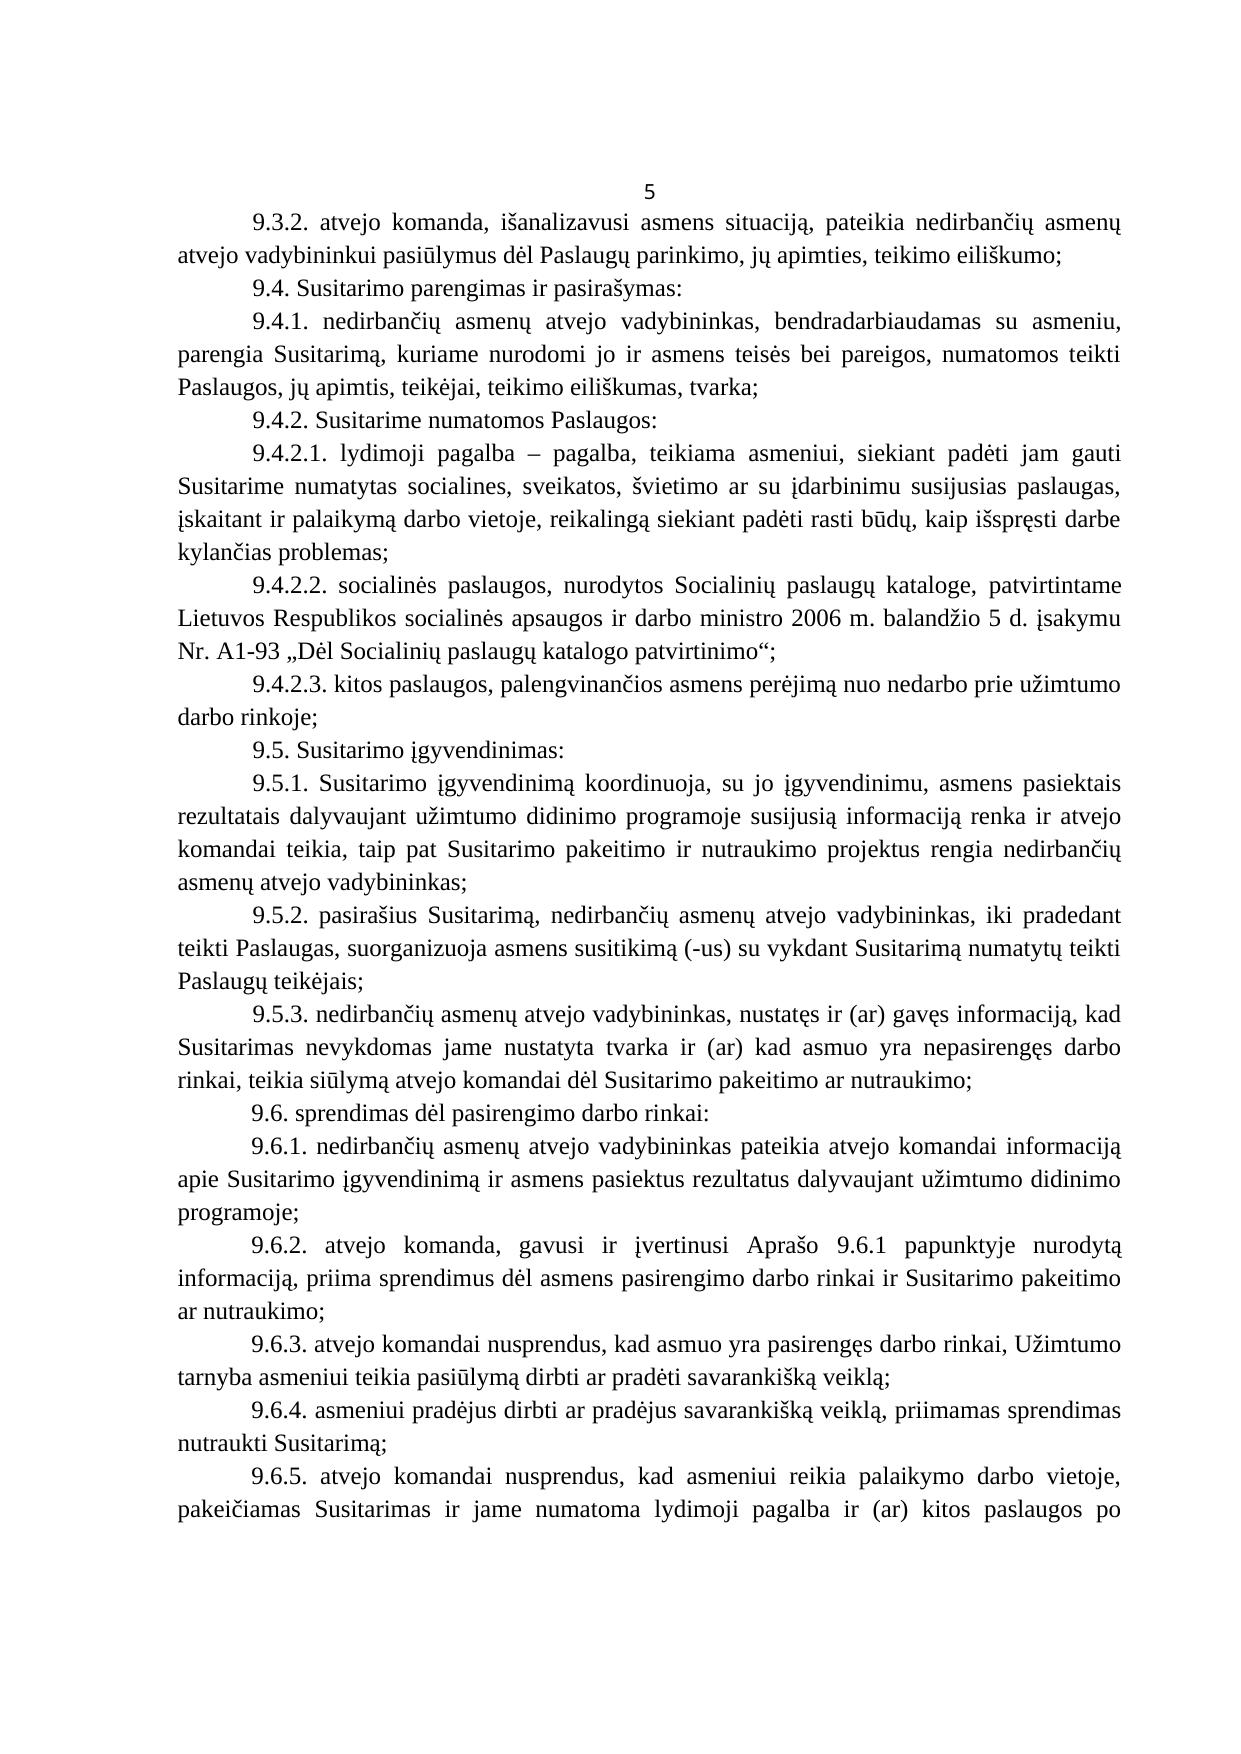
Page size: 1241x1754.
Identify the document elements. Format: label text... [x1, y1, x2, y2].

text 9.3.2. atvejo komanda, išanalizavusi asmens situaciją, pateikia nedirbančių asmenų atvejo vadybininkui pasiūlymus dėl Paslaugų parinkimo, jų apimties, teikimo eiliškumo; [177, 207, 1122, 268]
text 9.6.3. atvejo komandai nusprendus, kad asmuo yra pasirengęs darbo rinkai, Užimtumo tarnyba asmeniui teikia pasiūlymą dirbti ar pradėti savarankišką veiklą; [177, 1329, 1122, 1391]
text 9.6.1. nedirbančių asmenų atvejo vadybininkas pateikia atvejo komandai informaciją apie Susitarimo įgyvendinimą ir asmens pasiektus rezultatus dalyvaujant užimtumo didinimo programoje; [177, 1131, 1122, 1226]
text 9.6.2. atvejo komanda, gavusi ir įvertinusi Aprašo 9.6.1 papunktyje nurodytą informaciją, priima sprendimus dėl asmens pasirengimo darbo rinkai ir Susitarimo pakeitimo ar nutraukimo; [177, 1230, 1122, 1325]
text 9.4. Susitarimo parengimas ir pasirašymas: [177, 273, 1122, 301]
text 9.6.5. atvejo komandai nusprendus, kad asmeniui reikia palaikymo darbo vietoje, pakeičiamas Susitarimas ir jame numatoma lydimoji pagalba ir (ar) kitos paslaugos po [177, 1461, 1122, 1523]
text 9.6. sprendimas dėl pasirengimo darbo rinkai: [177, 1098, 1122, 1127]
text 9.6.4. asmeniui pradėjus dirbti ar pradėjus savarankišką veiklą, priimamas sprendimas nutraukti Susitarimą; [177, 1395, 1122, 1457]
text 9.4.2.2. socialinės paslaugos, nurodytos Socialinių paslaugų kataloge, patvirtintame Lietuvos Respublikos socialinės apsaugos ir darbo ministro 2006 m. balandžio 5 d. įsakymu Nr. A1-93 „Dėl Socialinių paslaugų katalogo patvirtinimo“; [177, 570, 1122, 665]
text 9.5.3. nedirbančių asmenų atvejo vadybininkas, nustatęs ir (ar) gavęs informaciją, kad Susitarimas nevykdomas jame nustatyta tvarka ir (ar) kad asmuo yra nepasirengęs darbo rinkai, teikia siūlymą atvejo komandai dėl Susitarimo pakeitimo ar nutraukimo; [177, 999, 1122, 1094]
text 9.4.2.3. kitos paslaugos, palengvinančios asmens perėjimą nuo nedarbo prie užimtumo darbo rinkoje; [177, 669, 1122, 731]
text 9.4.1. nedirbančių asmenų atvejo vadybininkas, bendradarbiaudamas su asmeniu, parengia Susitarimą, kuriame nurodomi jo ir asmens teisės bei pareigos, numatomos teikti Paslaugos, jų apimtis, teikėjai, teikimo eiliškumas, tvarka; [177, 306, 1122, 401]
text 9.5.2. pasirašius Susitarimą, nedirbančių asmenų atvejo vadybininkas, iki pradedant teikti Paslaugas, suorganizuoja asmens susitikimą (-us) su vykdant Susitarimą numatytų teikti Paslaugų teikėjais; [177, 900, 1122, 995]
text 9.5. Susitarimo įgyvendinimas: [177, 735, 1122, 764]
text 9.5.1. Susitarimo įgyvendinimą koordinuoja, su jo įgyvendinimu, asmens pasiektais rezultatais dalyvaujant užimtumo didinimo programoje susijusią informaciją renka ir atvejo komandai teikia, taip pat Susitarimo pakeitimo ir nutraukimo projektus rengia nedirbančių asmenų atvejo vadybininkas; [177, 768, 1122, 896]
text 9.4.2.1. lydimoji pagalba – pagalba, teikiama asmeniui, siekiant padėti jam gauti Susitarime numatytas socialines, sveikatos, švietimo ar su įdarbinimu susijusias paslaugas, įskaitant ir palaikymą darbo vietoje, reikalingą siekiant padėti rasti būdų, kaip išspręsti darbe kylančias problemas; [177, 438, 1122, 566]
text 9.4.2. Susitarime numatomos Paslaugos: [177, 405, 1122, 433]
